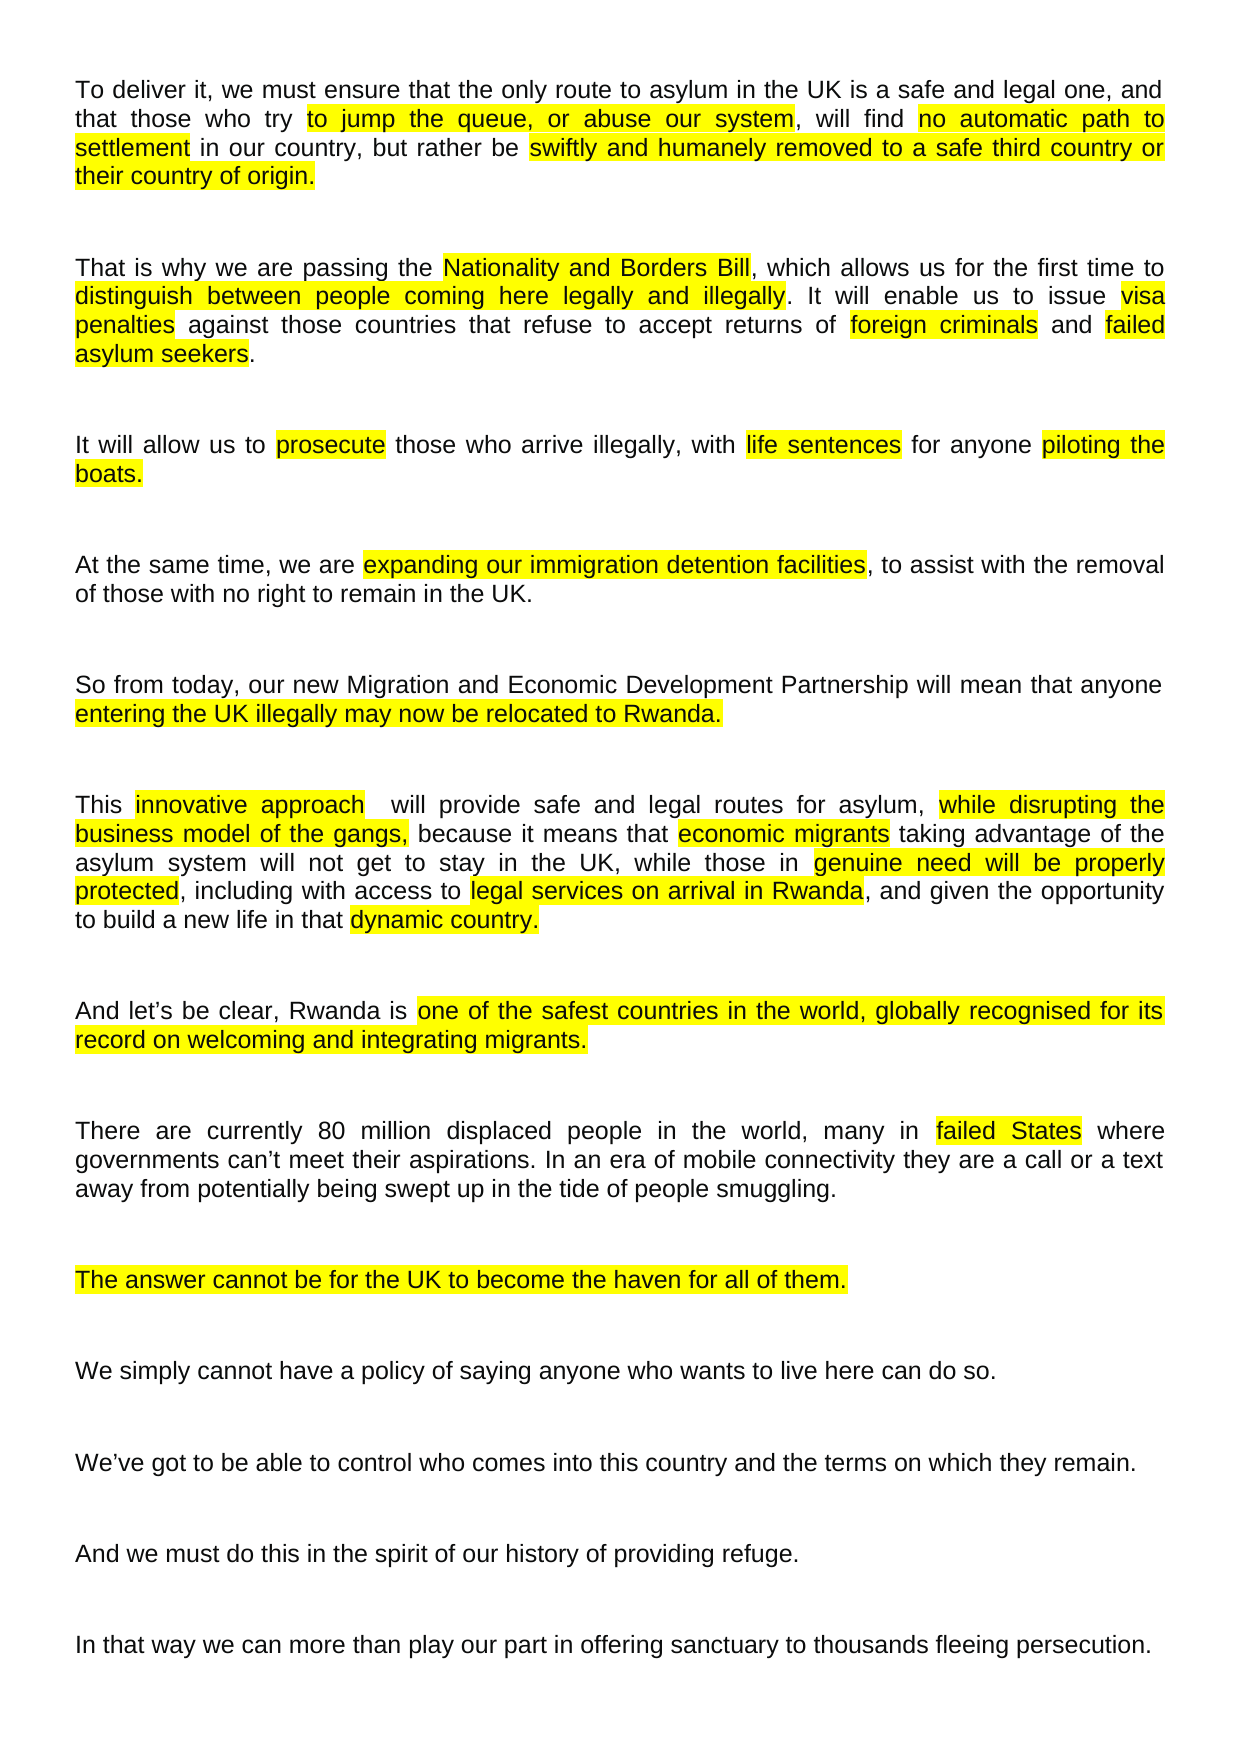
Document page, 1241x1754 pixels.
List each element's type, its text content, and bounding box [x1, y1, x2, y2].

text That is why we are passing the Nationality and Borders Bill, which allows us for the first time to distinguish between people coming here legally and illegally. It will enable us to issue visa penalties against those countries that refuse to accept returns of foreign criminals and failed asylum seekers. [75, 252, 1165, 367]
text There are currently 80 million displaced people in the world, many in failed States where governments can’t meet their aspirations. In an era of mobile connectivity they are a call or a text away from potentially being swept up in the tide of people smuggling. [75, 1116, 1165, 1202]
text We’ve got to be able to control who comes into this country and the terms on which they remain. [75, 1447, 1165, 1476]
text So from today, our new Migration and Economic Development Partnership will mean that anyone entering the UK illegally may now be relocated to Rwanda. [75, 670, 1165, 727]
text To deliver it, we must ensure that the only route to asylum in the UK is a safe and legal one, and that those who try to jump the queue, or abuse our system, will find no automatic path to settlement in our country, but rather be swiftly and humanely removed to a safe third country or their country of origin. [75, 75, 1165, 190]
text This innovative approach will provide safe and legal routes for asylum, while disrupting the business model of the gangs, because it means that economic migrants taking advantage of the asylum system will not get to stay in the UK, while those in genuine need will be properly protected, including with access to legal services on arrival in Rwanda, and given the opportunity to build a new life in that dynamic country. [75, 790, 1165, 934]
text We simply cannot have a policy of saying anyone who wants to live here can do so. [75, 1356, 1165, 1385]
text And let’s be clear, Rwanda is one of the safest countries in the world, globally recognised for its record on welcoming and integrating migrants. [75, 996, 1165, 1054]
text The answer cannot be for the UK to become the haven for all of them. [75, 1265, 1165, 1294]
text And we must do this in the spirit of our history of providing refuge. [75, 1539, 1165, 1567]
text At the same time, we are expanding our immigration detention facilities, to assist with the removal of those with no right to remain in the UK. [75, 550, 1165, 607]
text In that way we can more than play our part in offering sanctuary to thousands fleeing persecution. [75, 1630, 1165, 1659]
text It will allow us to prosecute those who arrive illegally, with life sentences for anyone piloting the boats. [75, 430, 1165, 487]
